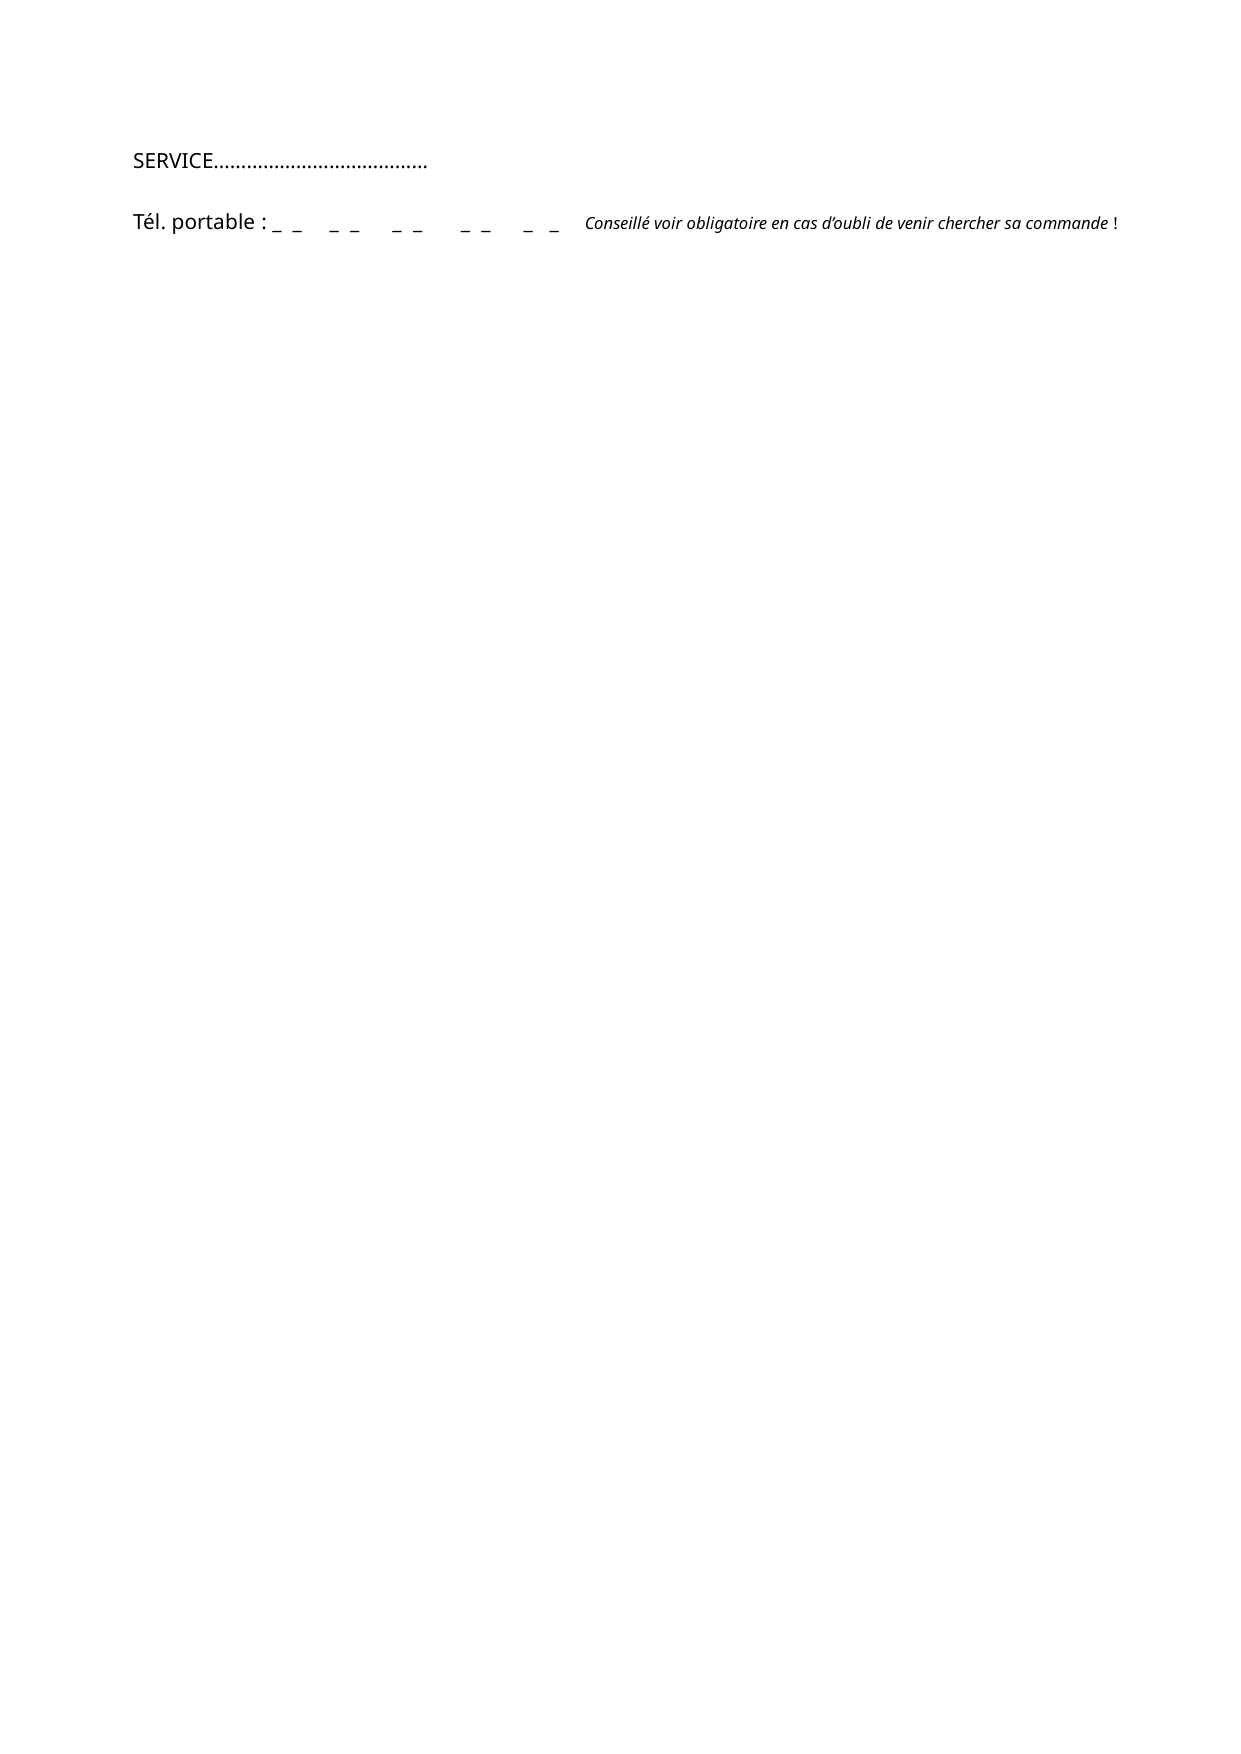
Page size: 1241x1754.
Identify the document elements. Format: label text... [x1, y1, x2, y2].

text SERVICE………………………………… [59, 146, 1181, 175]
text Tél. portable : _ _ _ _ _ _ _ _ _ _ Conseillé voir obligatoire en cas d’oubli de venir chercher sa commande ! [59, 203, 1181, 237]
